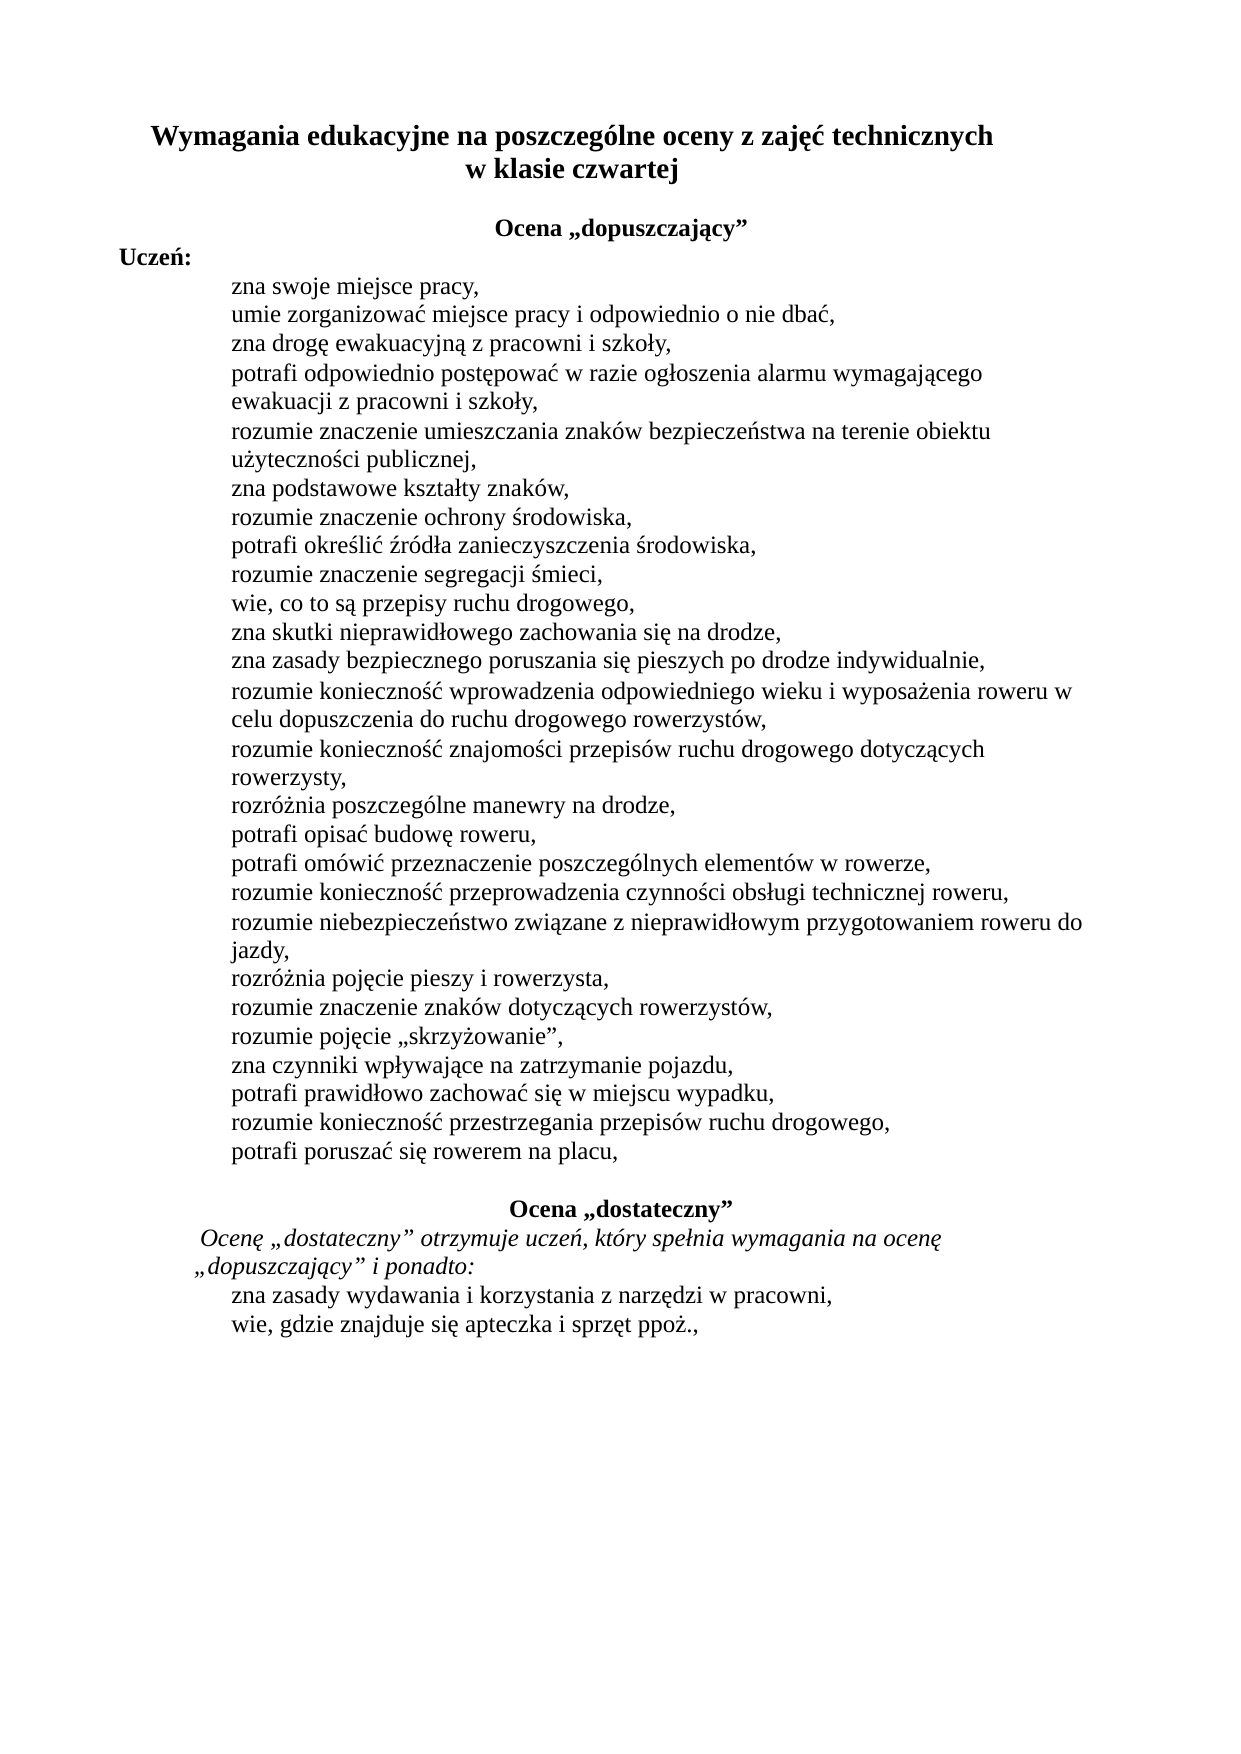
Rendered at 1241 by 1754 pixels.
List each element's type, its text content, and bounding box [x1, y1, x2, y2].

list potrafi opisać budowę roweru, [193, 819, 1122, 848]
text Wymagania edukacyjne na poszczególne oceny z zajęć technicznych w klasie czwartej [118, 118, 1026, 184]
list rozumie znaczenie segregacji śmieci, [193, 559, 1122, 588]
list umie zorganizować miejsce pracy i odpowiednio o nie dbać, [193, 299, 1122, 328]
list potrafi prawidłowo zachować się w miejscu wypadku, [193, 1078, 1122, 1107]
list potrafi poruszać się rowerem na placu, [193, 1136, 1122, 1165]
list zna zasady bezpiecznego poruszania się pieszych po drodze indywidualnie, [193, 646, 1122, 674]
text Ocena „dopuszczający” [118, 213, 1124, 242]
text Uczeń: [118, 242, 1122, 271]
list rozumie konieczność wprowadzenia odpowiedniego wieku i wyposażenia roweru w celu dopuszczenia do ruchu drogowego rowerzystów, [193, 676, 1109, 732]
list wie, gdzie znajduje się apteczka i sprzęt ppoż., [193, 1309, 1122, 1338]
list zna zasady wydawania i korzystania z narzędzi w pracowni, [193, 1280, 1122, 1309]
list rozumie znaczenie umieszczania znaków bezpieczeństwa na terenie obiektu użyteczności publicznej, [193, 416, 1051, 473]
list rozumie znaczenie ochrony środowiska, [193, 502, 1122, 531]
text Ocena „dostateczny” [118, 1194, 1124, 1223]
list zna czynniki wpływające na zatrzymanie pojazdu, [193, 1050, 1122, 1078]
list rozróżnia poszczególne manewry na drodze, [193, 791, 1122, 819]
list rozumie konieczność przestrzegania przepisów ruchu drogowego, [193, 1107, 1122, 1136]
list zna podstawowe kształty znaków, [193, 473, 1122, 502]
list rozumie pojęcie „skrzyżowanie”, [193, 1021, 1122, 1050]
list zna skutki nieprawidłowego zachowania się na drodze, [193, 617, 1122, 646]
list wie, co to są przepisy ruchu drogowego, [193, 588, 1122, 617]
list zna drogę ewakuacyjną z pracowni i szkoły, [193, 328, 1122, 357]
list rozumie konieczność przeprowadzenia czynności obsługi technicznej roweru, [193, 877, 1122, 906]
text Ocenę „dostateczny” otrzymuje uczeń, który spełnia wymagania na ocenę „dopuszczający” i ponadto: [193, 1223, 1003, 1280]
list potrafi odpowiednio postępować w razie ogłoszenia alarmu wymagającego ewakuacji z pracowni i szkoły, [193, 358, 1044, 415]
list zna swoje miejsce pracy, [193, 271, 1122, 299]
list potrafi omówić przeznaczenie poszczególnych elementów w rowerze, [193, 848, 1122, 877]
list rozumie konieczność znajomości przepisów ruchu drogowego dotyczących rowerzysty, [193, 734, 1044, 790]
list rozróżnia pojęcie pieszy i rowerzysta, [193, 963, 1122, 992]
list rozumie znaczenie znaków dotyczących rowerzystów, [193, 992, 1122, 1021]
list rozumie niebezpieczeństwo związane z nieprawidłowym przygotowaniem roweru do jazdy, [193, 907, 1111, 963]
list potrafi określić źródła zanieczyszczenia środowiska, [193, 531, 1122, 559]
